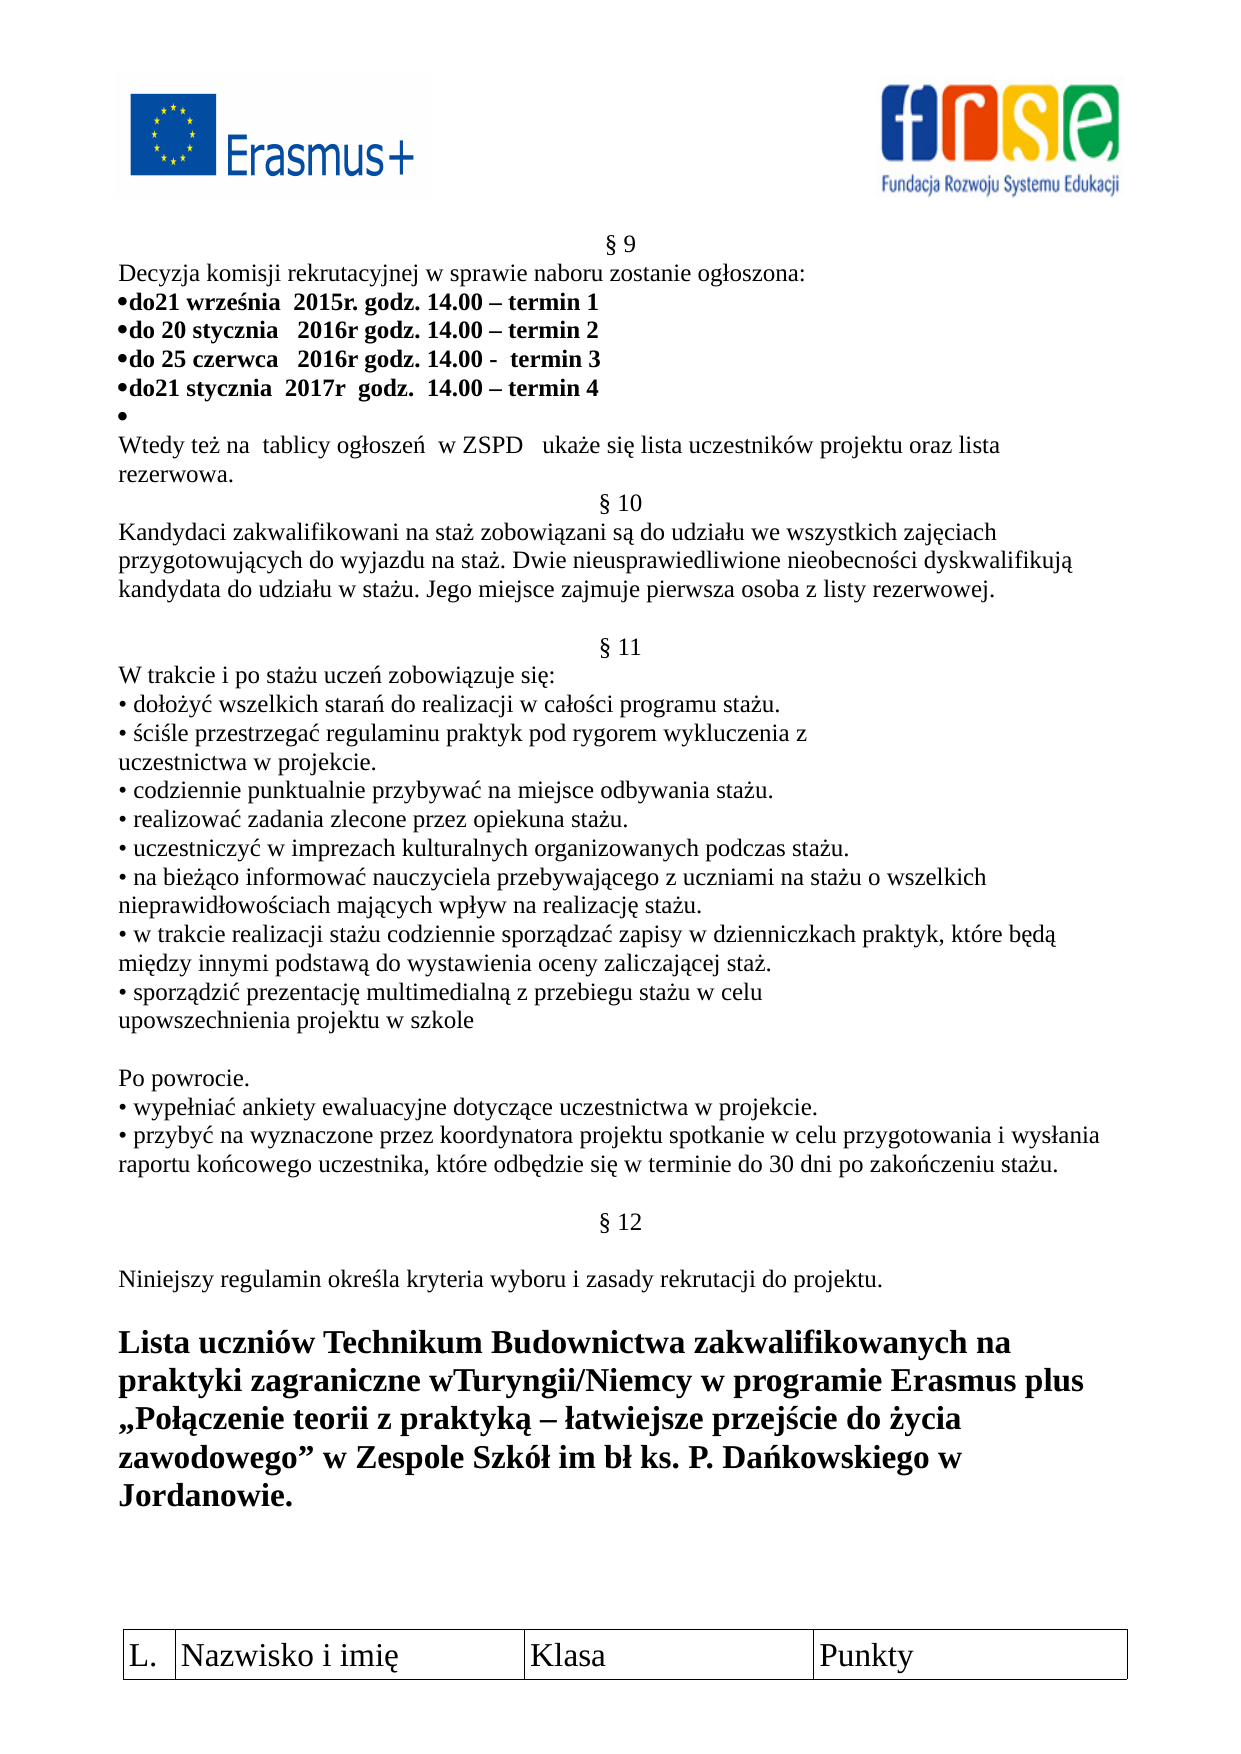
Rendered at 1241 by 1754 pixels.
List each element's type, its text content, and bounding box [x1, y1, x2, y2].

text Po powrocie. [118, 1063, 1122, 1092]
text § 10 [118, 488, 1122, 517]
text • wypełniać ankiety ewaluacyjne dotyczące uczestnictwa w projekcie. [118, 1092, 1122, 1121]
text § 11 [118, 632, 1122, 661]
text • uczestniczyć w imprezach kulturalnych organizowanych podczas stażu. [118, 833, 1122, 862]
table_header Nazwisko i imię [176, 1630, 524, 1679]
text • przybyć na wyznaczone przez koordynatora projektu spotkanie w celu przygotowania i wysłania raportu końcowego uczestnika, które odbędzie się w terminie do 30 dni po zakończeniu stażu. [118, 1121, 1122, 1178]
list do 20 stycznia 2016r godz. 14.00 – termin 2 [118, 316, 1122, 344]
text § 9 [118, 229, 1122, 258]
text § 12 [118, 1207, 1122, 1236]
text Wtedy też na tablicy ogłoszeń w ZSPD ukaże się lista uczestników projektu oraz lista rezerwowa. [118, 431, 1122, 488]
text • dołożyć wszelkich starań do realizacji w całości programu stażu. [118, 689, 1122, 718]
text Kandydaci zakwalifikowani na staż zobowiązani są do udziału we wszystkich zajęciach przygotowujących do wyjazdu na staż. Dwie nieusprawiedliwione nieobecności dyskwalifikują kandydata do udziału w stażu. Jego miejsce zajmuje pierwsza osoba z listy rezerwowej. [118, 517, 1122, 603]
text • w trakcie realizacji stażu codziennie sporządzać zapisy w dzienniczkach praktyk, które będą między innymi podstawą do wystawienia oceny zaliczającej staż. [118, 919, 1122, 977]
text • sporządzić prezentację multimedialną z przebiegu stażu w celu [118, 977, 1122, 1006]
text • ściśle przestrzegać regulaminu praktyk pod rygorem wykluczenia z [118, 718, 1122, 747]
text Decyzja komisji rekrutacyjnej w sprawie naboru zostanie ogłoszona: [118, 258, 1122, 287]
list do21 września 2015r. godz. 14.00 – termin 1 [118, 287, 1122, 316]
text W trakcie i po stażu uczeń zobowiązuje się: [118, 661, 1122, 689]
text • realizować zadania zlecone przez opiekuna stażu. [118, 804, 1122, 833]
text • codziennie punktualnie przybywać na miejsce odbywania stażu. [118, 776, 1122, 804]
text upowszechnienia projektu w szkole [118, 1006, 1122, 1034]
table_header L. [124, 1630, 175, 1679]
text • na bieżąco informować nauczyciela przebywającego z uczniami na stażu o wszelkich nieprawidłowościach mających wpływ na realizację stażu. [118, 862, 1122, 919]
table_header Punkty [814, 1630, 1127, 1679]
text Lista uczniów Technikum Budownictwa zakwalifikowanych na praktyki zagraniczne wTuryngii/Niemcy w programie Erasmus plus „Połączenie teorii z praktyką – łatwiejsze przejście do życia zawodowego” w Zespole Szkół im bł ks. P. Dańkowskiego w Jordanowie. [118, 1322, 1122, 1513]
list do21 stycznia 2017r godz. 14.00 – termin 4 [118, 373, 1122, 402]
table_header Klasa [525, 1630, 813, 1679]
list do 25 czerwca 2016r godz. 14.00 - termin 3 [118, 344, 1122, 373]
text uczestnictwa w projekcie. [118, 747, 1122, 776]
text Niniejszy regulamin określa kryteria wyboru i zasady rekrutacji do projektu. [118, 1264, 1122, 1293]
